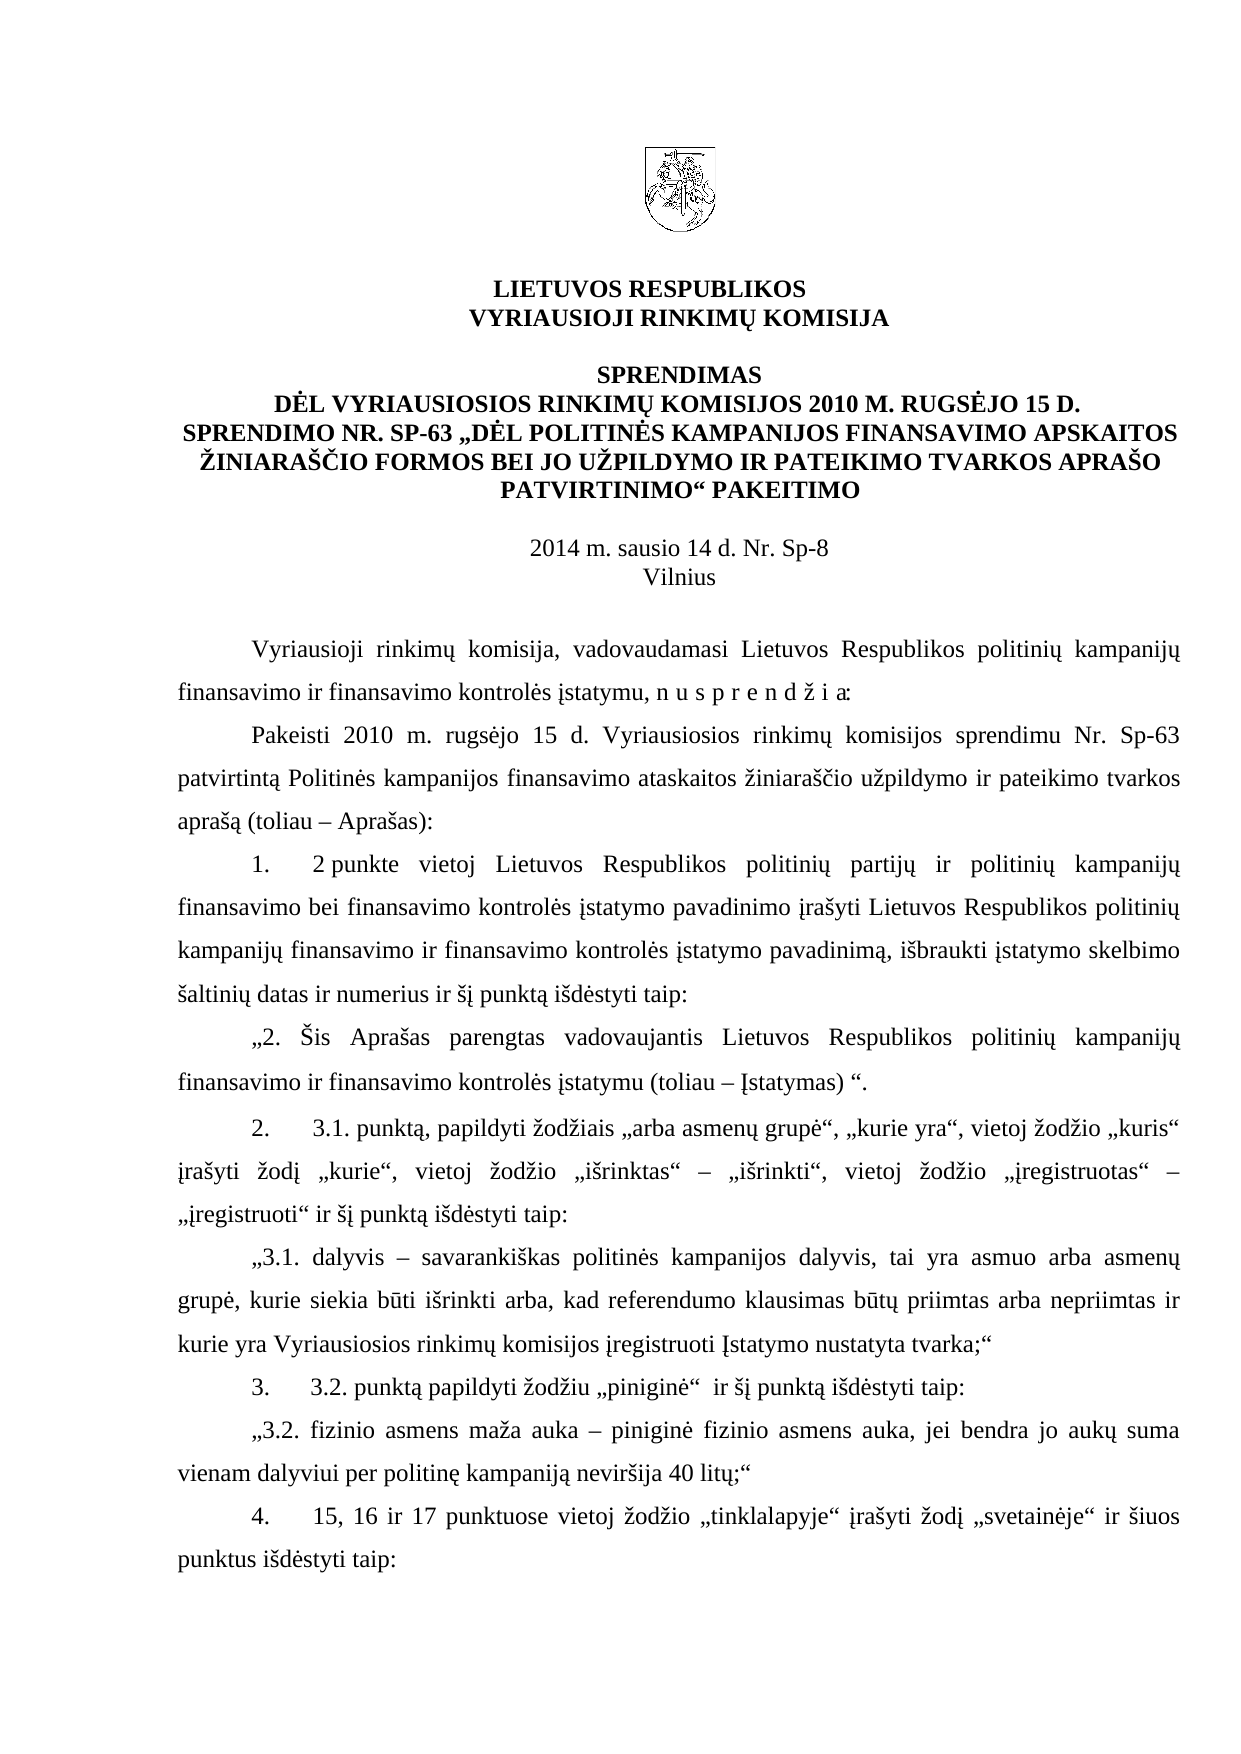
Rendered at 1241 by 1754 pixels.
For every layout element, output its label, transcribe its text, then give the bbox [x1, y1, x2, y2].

text 1. 2 punkte vietoj Lietuvos Respublikos politinių partijų ir politinių kampanijų finansavimo bei finansavimo kontrolės įstatymo pavadinimo įrašyti Lietuvos Respublikos politinių kampanijų finansavimo ir finansavimo kontrolės įstatymo pavadinimą, išbraukti įstatymo skelbimo šaltinių datas ir numerius ir šį punktą išdėstyti taip: [177, 849, 1181, 1007]
text Vyriausioji rinkimų komisija, vadovaudamasi Lietuvos Respublikos politinių kampanijų finansavimo ir finansavimo kontrolės įstatymu, nusprendžia: [177, 634, 1181, 706]
text 3. 3.2. punktą papildyti žodžiu „piniginė“ ir šį punktą išdėstyti taip: [177, 1372, 1181, 1401]
text DĖL VYRIAUSIOSIOS RINKIMŲ KOMISIJOS 2010 M. RUGSĖJO 15 D. SPRENDIMO NR. SP-63 „DĖL POLITINĖS KAMPANIJOS FINANSAVIMO APSKAITOS ŽINIARAŠČIO FORMOS BEI JO UŽPILDYMO IR PATEIKIMO TVARKOS APRAŠO PATVIRTINIMO“ PAKEITIMO [177, 389, 1184, 504]
text 2. 3.1. punktą, papildyti žodžiais „arba asmenų grupė“, „kurie yra“, vietoj žodžio „kuris“ įrašyti žodį „kurie“, vietoj žodžio „išrinktas“ – „išrinkti“, vietoj žodžio „įregistruotas“ – „įregistruoti“ ir šį punktą išdėstyti taip: [177, 1113, 1181, 1228]
text „2. Šis Aprašas parengtas vadovaujantis Lietuvos Respublikos politinių kampanijų finansavimo ir finansavimo kontrolės įstatymu (toliau – Įstatymas) “. [177, 1022, 1181, 1097]
text Vilnius [177, 562, 1181, 591]
text „3.1. dalyvis – savarankiškas politinės kampanijos dalyvis, tai yra asmuo arba asmenų grupė, kurie siekia būti išrinkti arba, kad referendumo klausimas būtų priimtas arba nepriimtas ir kurie yra Vyriausiosios rinkimų komisijos įregistruoti Įstatymo nustatyta tvarka;“ [177, 1242, 1181, 1357]
text Pakeisti 2010 m. rugsėjo 15 d. Vyriausiosios rinkimų komisijos sprendimu Nr. Sp-63 patvirtintą Politinės kampanijos finansavimo ataskaitos žiniaraščio užpildymo ir pateikimo tvarkos aprašą (toliau – Aprašas): [177, 720, 1181, 835]
text „3.2. fizinio asmens maža auka – piniginė fizinio asmens auka, jei bendra jo aukų suma vienam dalyviui per politinę kampaniją neviršija 40 litų;“ [177, 1415, 1181, 1487]
text SPRENDIMAS [177, 361, 1181, 389]
text 2014 m. sausio 14 d. Nr. Sp-8 [177, 533, 1181, 562]
text LIETUVOS RESPUBLIKOS [177, 274, 1122, 303]
text VYRIAUSIOJI RINKIMŲ KOMISIJA [177, 303, 1181, 332]
text 4. 15, 16 ir 17 punktuose vietoj žodžio „tinklalapyje“ įrašyti žodį „svetainėje“ ir šiuos punktus išdėstyti taip: [177, 1501, 1181, 1573]
